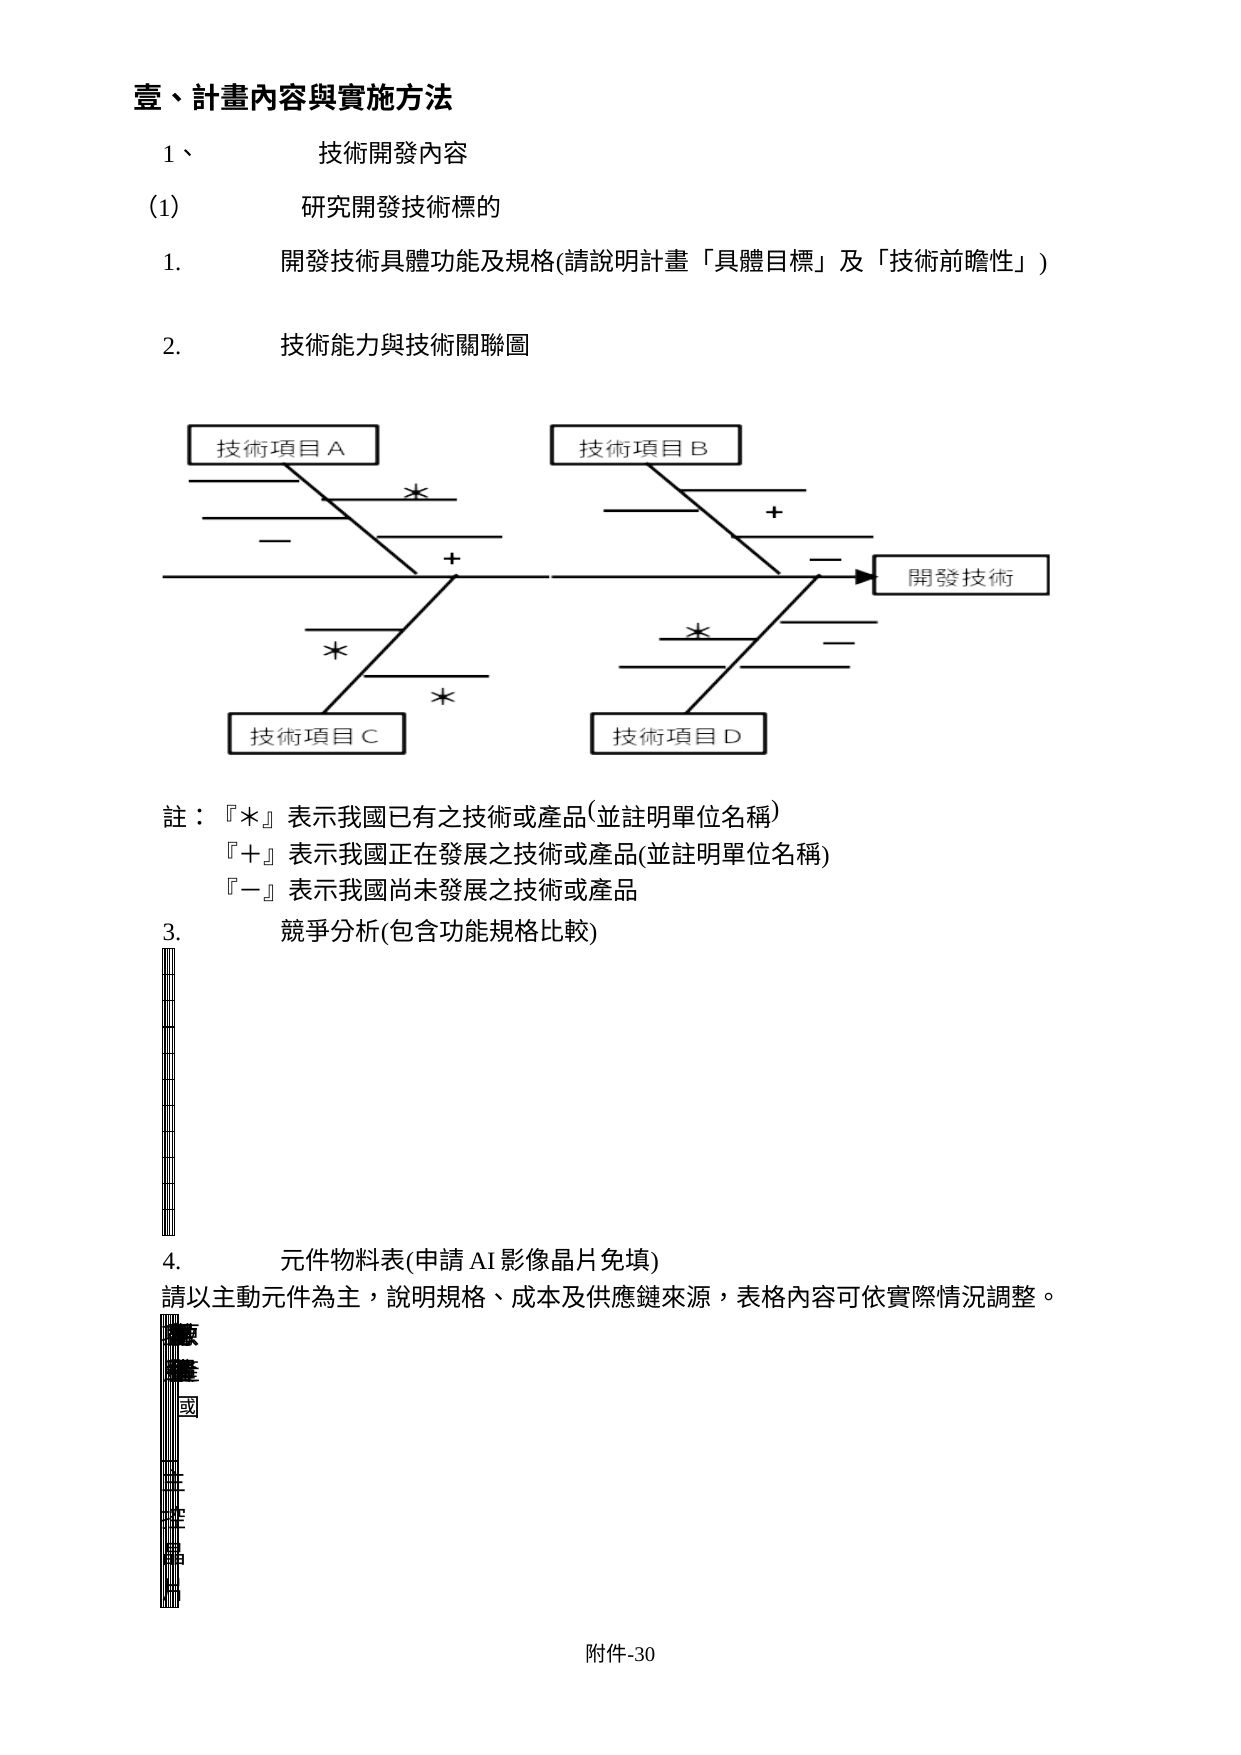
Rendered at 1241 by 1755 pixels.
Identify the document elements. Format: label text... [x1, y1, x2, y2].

list 開發技術具體功能及規格(請說明計畫「具體目標」及「技術前瞻性」) [162, 237, 1107, 279]
list 競爭分析(包含功能規格比較) [162, 907, 1107, 948]
text 『＋』表示我國正在發展之技術或產品(並註明單位名稱) [213, 834, 1107, 870]
text 『－』表示我國尚未發展之技術或產品 [213, 870, 1107, 907]
list 元件物料表(申請AI影像晶片免填) [162, 1236, 1107, 1277]
text 註：『＊』表示我國已有之技術或產品(並註明單位名稱) [162, 754, 1107, 834]
text 壹、計畫內容與實施方法 [133, 75, 1107, 117]
list 研究開發技術標的 [133, 183, 1107, 225]
list 技術能力與技術關聯圖 [162, 321, 1107, 362]
text 請以主動元件為主，說明規格、成本及供應鏈來源，表格內容可依實際情況調整。 [161, 1277, 1107, 1314]
list 技術開發內容 [162, 129, 1107, 171]
